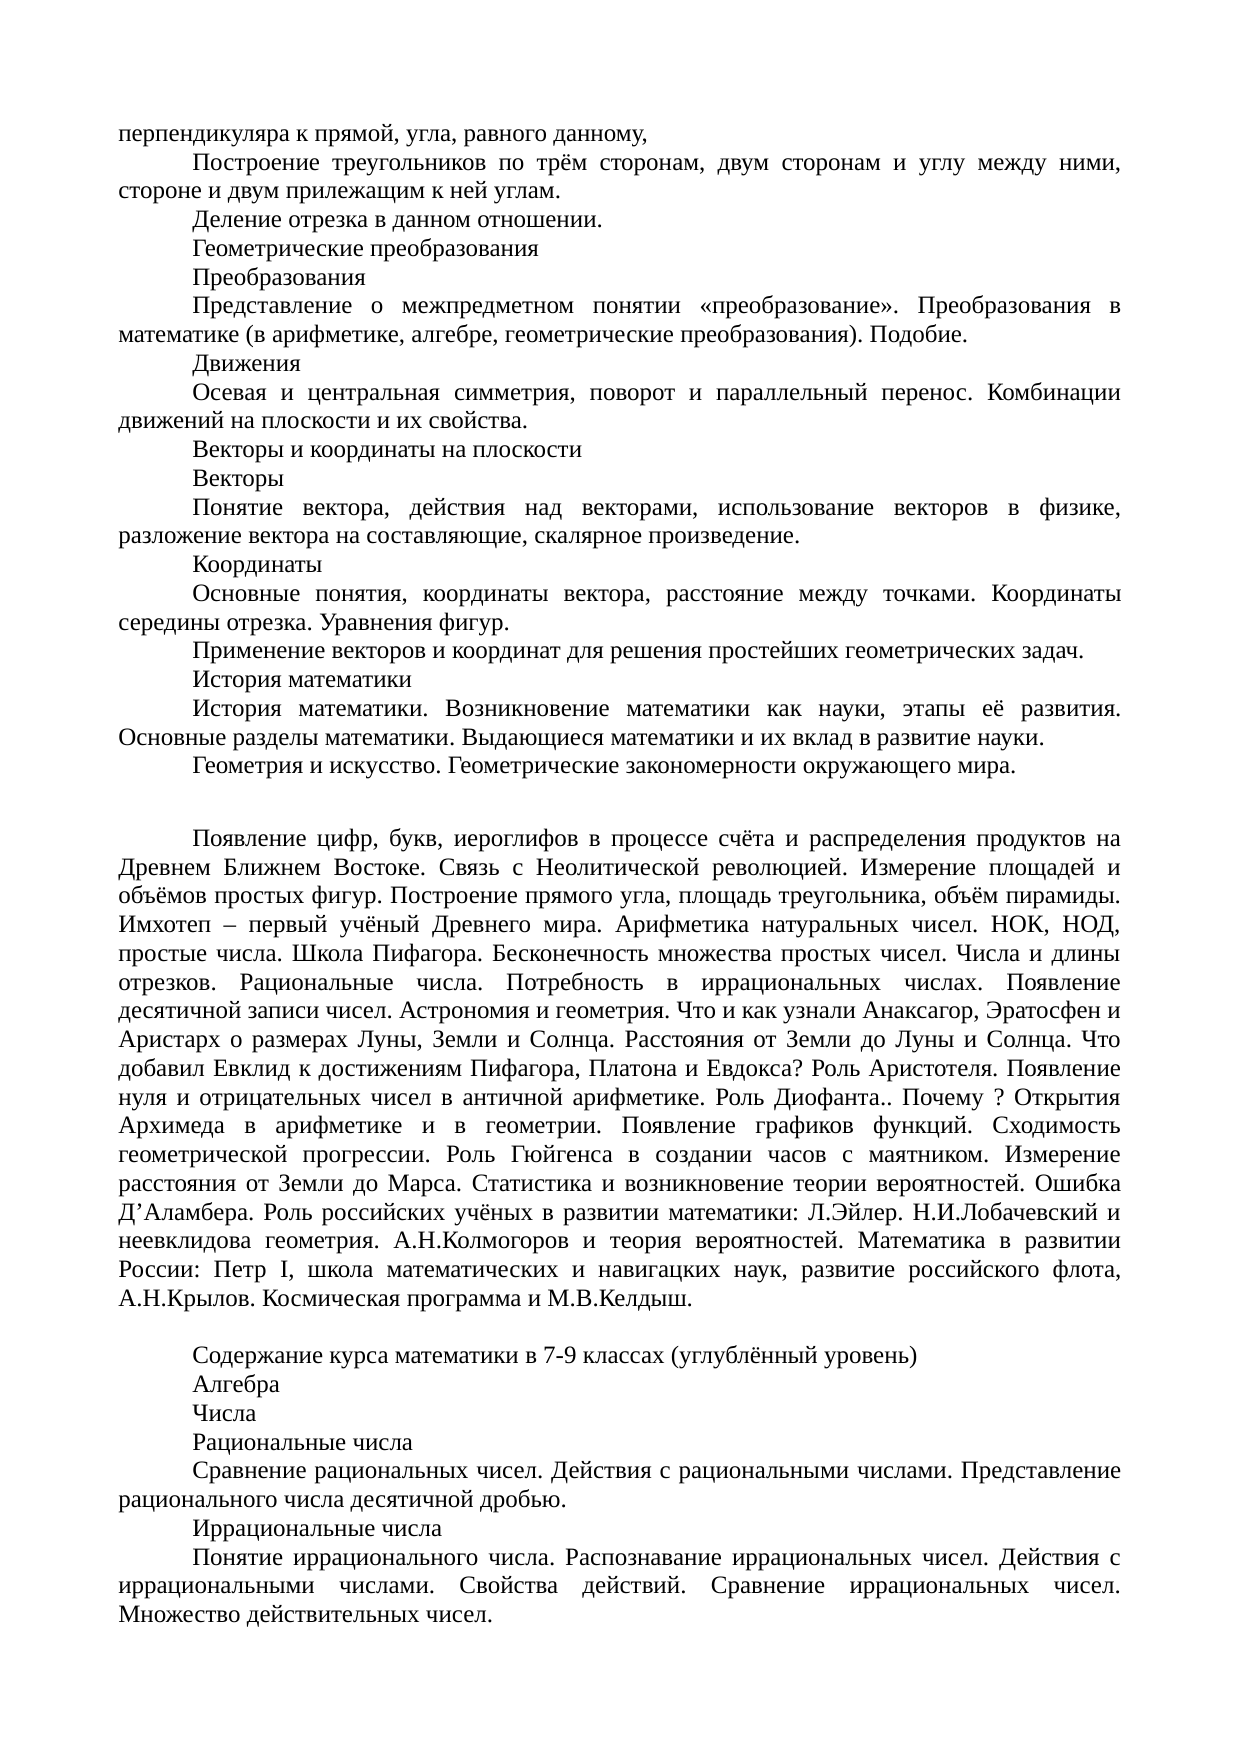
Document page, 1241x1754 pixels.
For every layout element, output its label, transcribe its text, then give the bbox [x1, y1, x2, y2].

text Представление о межпредметном понятии «преобразование». Преобразования в математике (в арифметике, алгебре, геометрические преобразования). Подобие. [118, 291, 1122, 348]
text Движения [118, 348, 1122, 377]
text перпендикуляра к прямой, угла, равного данному, [118, 118, 1122, 147]
text Сравнение рациональных чисел. Действия с рациональными числами. Представление рационального числа десятичной дробью. [118, 1456, 1122, 1513]
text Понятие вектора, действия над векторами, использование векторов в физике, разложение вектора на составляющие, скалярное произведение. [118, 492, 1122, 549]
text Преобразования [118, 262, 1122, 291]
text Векторы и координаты на плоскости [118, 434, 1122, 463]
text Понятие иррационального числа. Распознавание иррациональных чисел. Действия с иррациональными числами. Свойства действий. Сравнение иррациональных чисел. Множество действительных чисел. [118, 1542, 1122, 1628]
text Применение векторов и координат для решения простейших геометрических задач. [118, 636, 1122, 664]
text Алгебра [118, 1369, 1122, 1398]
text Содержание курса математики в 7-9 классах (углублённый уровень) [118, 1341, 1122, 1369]
text Построение треугольников по трём сторонам, двум сторонам и углу между ними, стороне и двум прилежащим к ней углам. [118, 147, 1122, 204]
text Рациональные числа [118, 1427, 1122, 1456]
text Появление цифр, букв, иероглифов в процессе счёта и распределения продуктов на Древнем Ближнем Востоке. Связь с Неолитической революцией. Измерение площадей и объёмов простых фигур. Построение прямого угла, площадь треугольника, объём пирамиды. Имхотеп – первый учёный Древнего мира. Арифметика натуральных чисел. НОК, НОД, простые числа. Школа Пифагора. Бесконечность множества простых чисел. Числа и длины отрезков. Рациональные числа. Потребность в иррациональных числах. Появление десятичной записи чисел. Астрономия и геометрия. Что и как узнали Анаксагор, Эратосфен и Аристарх о размерах Луны, Земли и Солнца. Расстояния от Земли до Луны и Солнца. Что добавил Евклид к достижениям Пифагора, Платона и Евдокса? Роль Аристотеля. Появление нуля и отрицательных чисел в античной арифметике. Роль Диофанта.. Почему ? Открытия Архимеда в арифметике и в геометрии. Появление графиков функций. Сходимость геометрической прогрессии. Роль Гюйгенса в создании часов с маятником. Измерение расстояния от Земли до Марса. Статистика и возникновение теории вероятностей. Ошибка Д’Аламбера. Роль российских учёных в развитии математики: Л.Эйлер. Н.И.Лобачевский и неевклидова геометрия. А.Н.Колмогоров и теория вероятностей. Математика в развитии России: Петр I, школа математических и навигацких наук, развитие российского флота, А.Н.Крылов. Космическая программа и М.В.Келдыш. [118, 779, 1122, 1312]
text Векторы [118, 463, 1122, 492]
text История математики [118, 664, 1122, 693]
text Иррациональные числа [118, 1513, 1122, 1542]
text Осевая и центральная симметрия, поворот и параллельный перенос. Комбинации движений на плоскости и их свойства. [118, 377, 1122, 434]
text Координаты [118, 549, 1122, 578]
text Числа [118, 1398, 1122, 1427]
text Геометрические преобразования [118, 233, 1122, 262]
text История математики. Возникновение математики как науки, этапы её развития. Основные разделы математики. Выдающиеся математики и их вклад в развитие науки. [118, 693, 1122, 751]
text Геометрия и искусство. Геометрические закономерности окружающего мира. [118, 751, 1122, 779]
text Деление отрезка в данном отношении. [118, 204, 1122, 233]
text Основные понятия, координаты вектора, расстояние между точками. Координаты середины отрезка. Уравнения фигур. [118, 578, 1122, 636]
